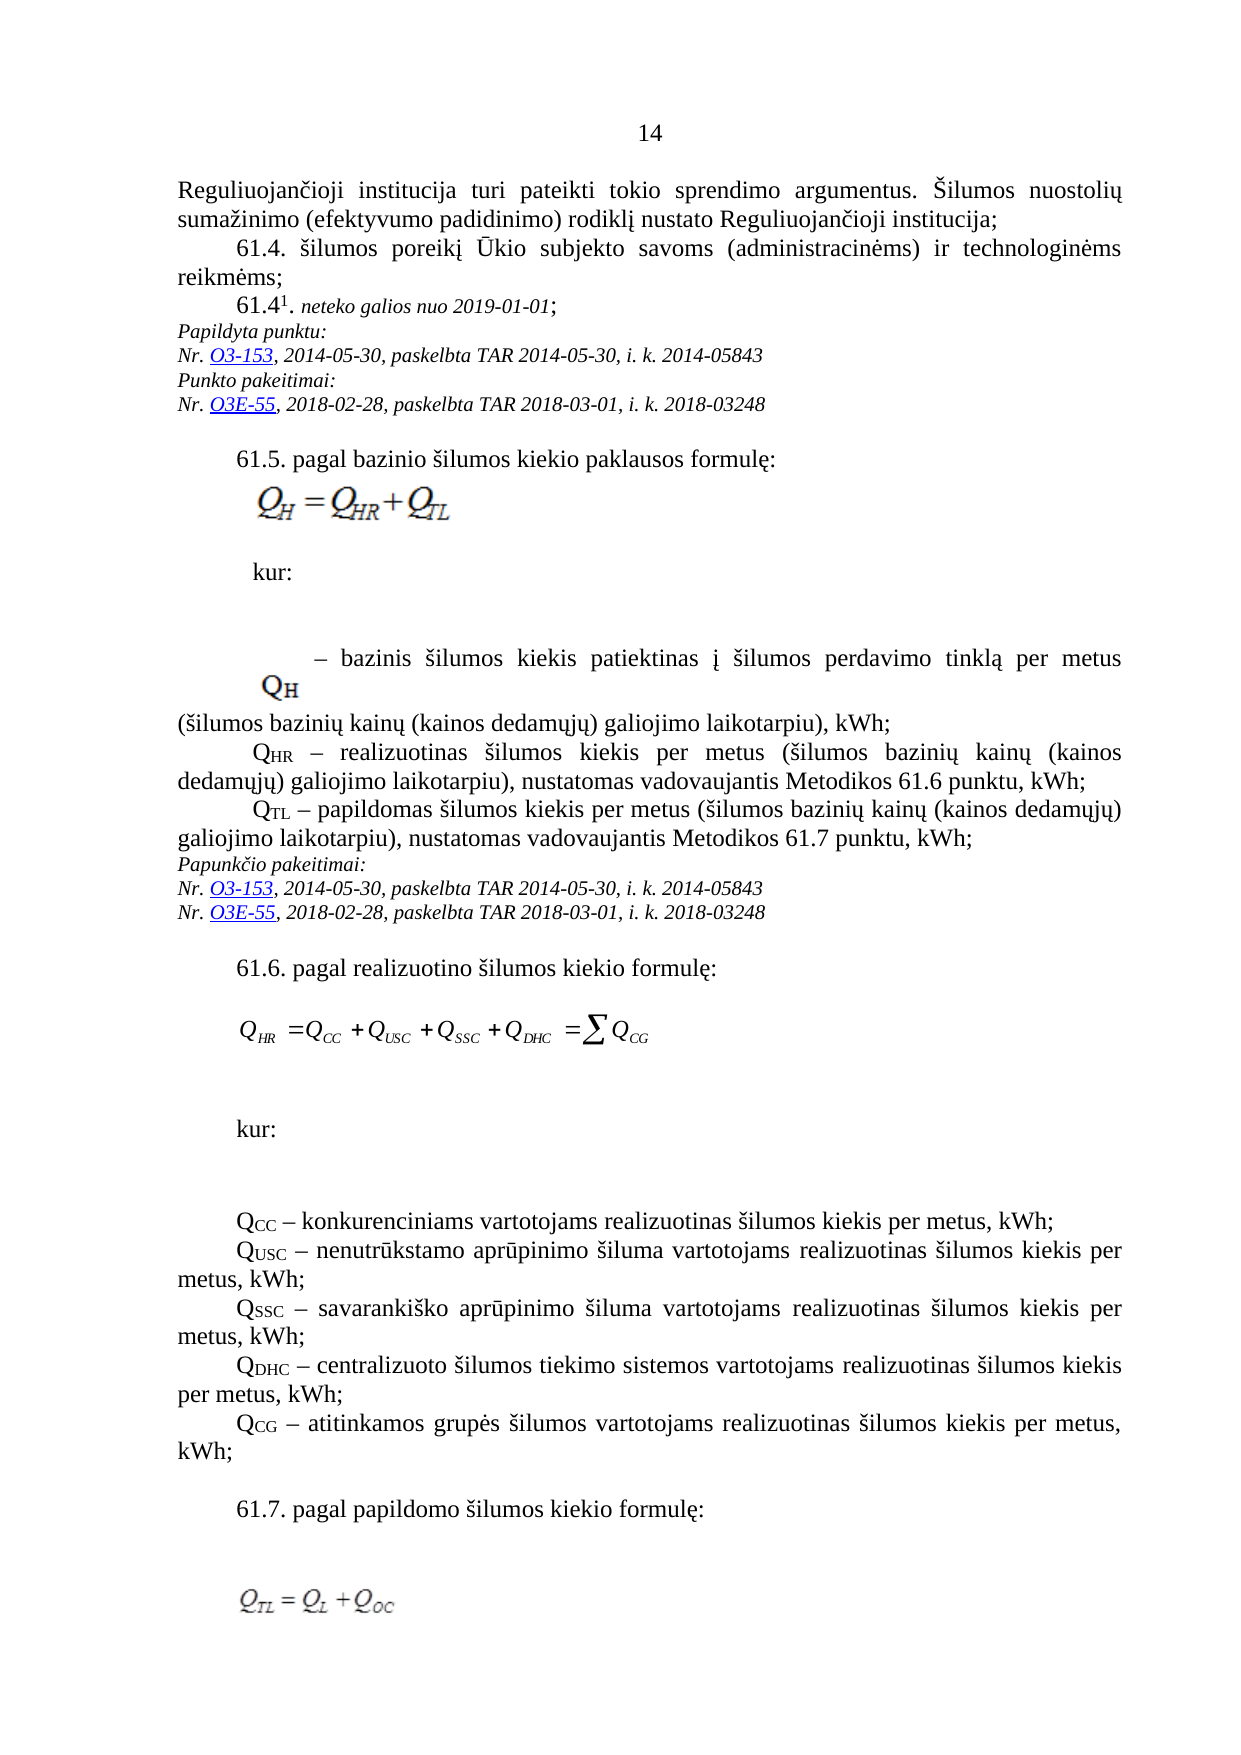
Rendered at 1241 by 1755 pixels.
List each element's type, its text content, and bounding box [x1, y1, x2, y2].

text kur: [177, 1080, 1122, 1143]
text Punkto pakeitimai: [177, 367, 1122, 392]
text QDHC – centralizuoto šilumos tiekimo sistemos vartotojams realizuotinas šilumos kiekis per metus, kWh; [177, 1350, 1122, 1408]
text 61.5. pagal bazinio šilumos kiekio paklausos formulę: [177, 444, 1122, 473]
text 61.41. neteko galios nuo 2019-01-01; [177, 291, 1122, 319]
text Reguliuojančioji institucija turi pateikti tokio sprendimo argumentus. Šilumos nuostolių sumažinimo (efektyvumo padidinimo) rodiklį nustato Reguliuojančioji institucija; [177, 176, 1122, 233]
text kur: [177, 528, 1122, 585]
text QHR – realizuotinas šilumos kiekis per metus (šilumos bazinių kainų (kainos dedamųjų) galiojimo laikotarpiu), nustatomas vadovaujantis Metodikos 61.6 punktu, kWh; [177, 737, 1122, 794]
text QCC – konkurenciniams vartotojams realizuotinas šilumos kiekis per metus, kWh; [177, 1206, 1122, 1235]
text 61.4. šilumos poreikį Ūkio subjekto savoms (administracinėms) ir technologinėms reikmėms; [177, 233, 1122, 291]
text 61.7. pagal papildomo šilumos kiekio formulę: [177, 1494, 1122, 1523]
text QUSC – nenutrūkstamo aprūpinimo šiluma vartotojams realizuotinas šilumos kiekis per metus, kWh; [177, 1235, 1122, 1293]
text Nr. O3E-55, 2018-02-28, paskelbta TAR 2018-03-01, i. k. 2018-03248 [177, 392, 1122, 416]
text Nr. O3E-55, 2018-02-28, paskelbta TAR 2018-03-01, i. k. 2018-03248 [177, 900, 1122, 924]
text Papildyta punktu: [177, 319, 1122, 343]
text Papunkčio pakeitimai: [177, 852, 1122, 876]
text Nr. O3-153, 2014-05-30, paskelbta TAR 2014-05-30, i. k. 2014-05843 [177, 876, 1122, 900]
text QTL – papildomas šilumos kiekis per metus (šilumos bazinių kainų (kainos dedamųjų) galiojimo laikotarpiu), nustatomas vadovaujantis Metodikos 61.7 punktu, kWh; [177, 794, 1122, 852]
text QSSC – savarankiško aprūpinimo šiluma vartotojams realizuotinas šilumos kiekis per metus, kWh; [177, 1293, 1122, 1350]
text Nr. O3-153, 2014-05-30, paskelbta TAR 2014-05-30, i. k. 2014-05843 [177, 343, 1122, 367]
text 61.6. pagal realizuotino šilumos kiekio formulę: [177, 953, 1122, 982]
text QCG – atitinkamos grupės šilumos vartotojams realizuotinas šilumos kiekis per metus, kWh; [177, 1408, 1122, 1465]
text – bazinis šilumos kiekis patiektinas į šilumos perdavimo tinklą per metus (šilumos bazinių kainų (kainos dedamųjų) galiojimo laikotarpiu), kWh; [177, 643, 1122, 737]
